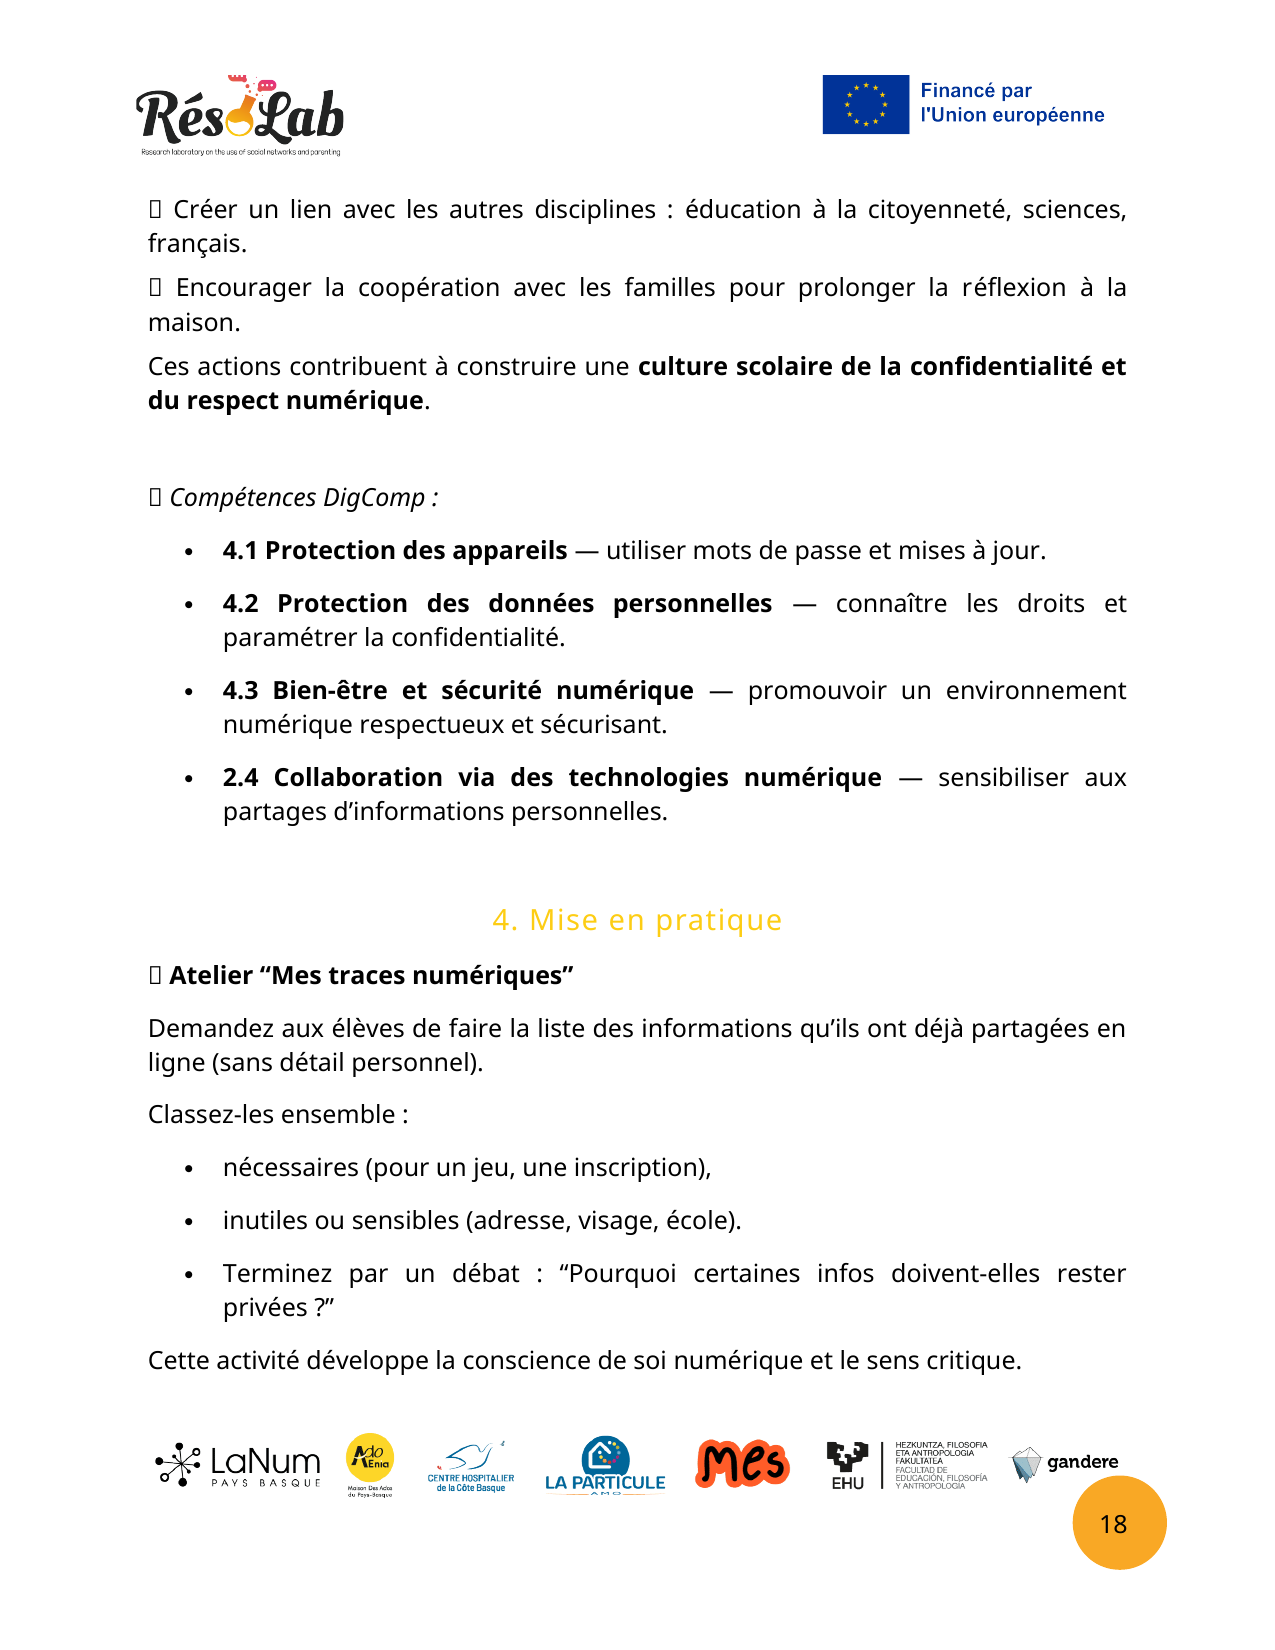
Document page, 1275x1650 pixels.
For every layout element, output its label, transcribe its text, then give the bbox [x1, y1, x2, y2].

list 2.4 Collaboration via des technologies numérique — sensibiliser aux partages d’informations personnelles. [185, 759, 1127, 827]
list 4.2 Protection des données personnelles — connaître les droits et paramétrer la confidentialité. [185, 586, 1127, 654]
list 4.1 Protection des appareils — utiliser mots de passe et mises à jour. [185, 533, 1127, 567]
text Demandez aux élèves de faire la liste des informations qu’ils ont déjà partagées en ligne (sans détail personnel). [148, 1010, 1127, 1078]
text ✅ Créer un lien avec les autres disciplines : éducation à la citoyenneté, sciences, français. [148, 192, 1127, 260]
picture [818, 75, 1117, 135]
text ✅ Encourager la coopération avec les familles pour prolonger la réflexion à la maison. [148, 270, 1127, 338]
picture [147, 1430, 1128, 1500]
text 4. Mise en pratique [148, 899, 1127, 939]
text 🏫 Atelier “Mes traces numériques” [148, 957, 1127, 992]
text 🧩 Compétences DigComp : [148, 480, 1127, 514]
list inutiles ou sensibles (adresse, visage, école). [185, 1203, 1127, 1237]
list 4.3 Bien-être et sécurité numérique — promouvoir un environnement numérique respectueux et sécurisant. [185, 672, 1127, 741]
list nécessaires (pour un jeu, une inscription), [185, 1150, 1127, 1184]
text Cette activité développe la conscience de soi numérique et le sens critique. [148, 1342, 1127, 1377]
list Terminez par un débat : “Pourquoi certaines infos doivent-elles rester privées ?” [185, 1256, 1127, 1324]
text Classez-les ensemble : [148, 1097, 1127, 1131]
text Ces actions contribuent à construire une culture scolaire de la confidentialité et du respect numérique. [148, 349, 1127, 417]
picture [136, 75, 344, 158]
